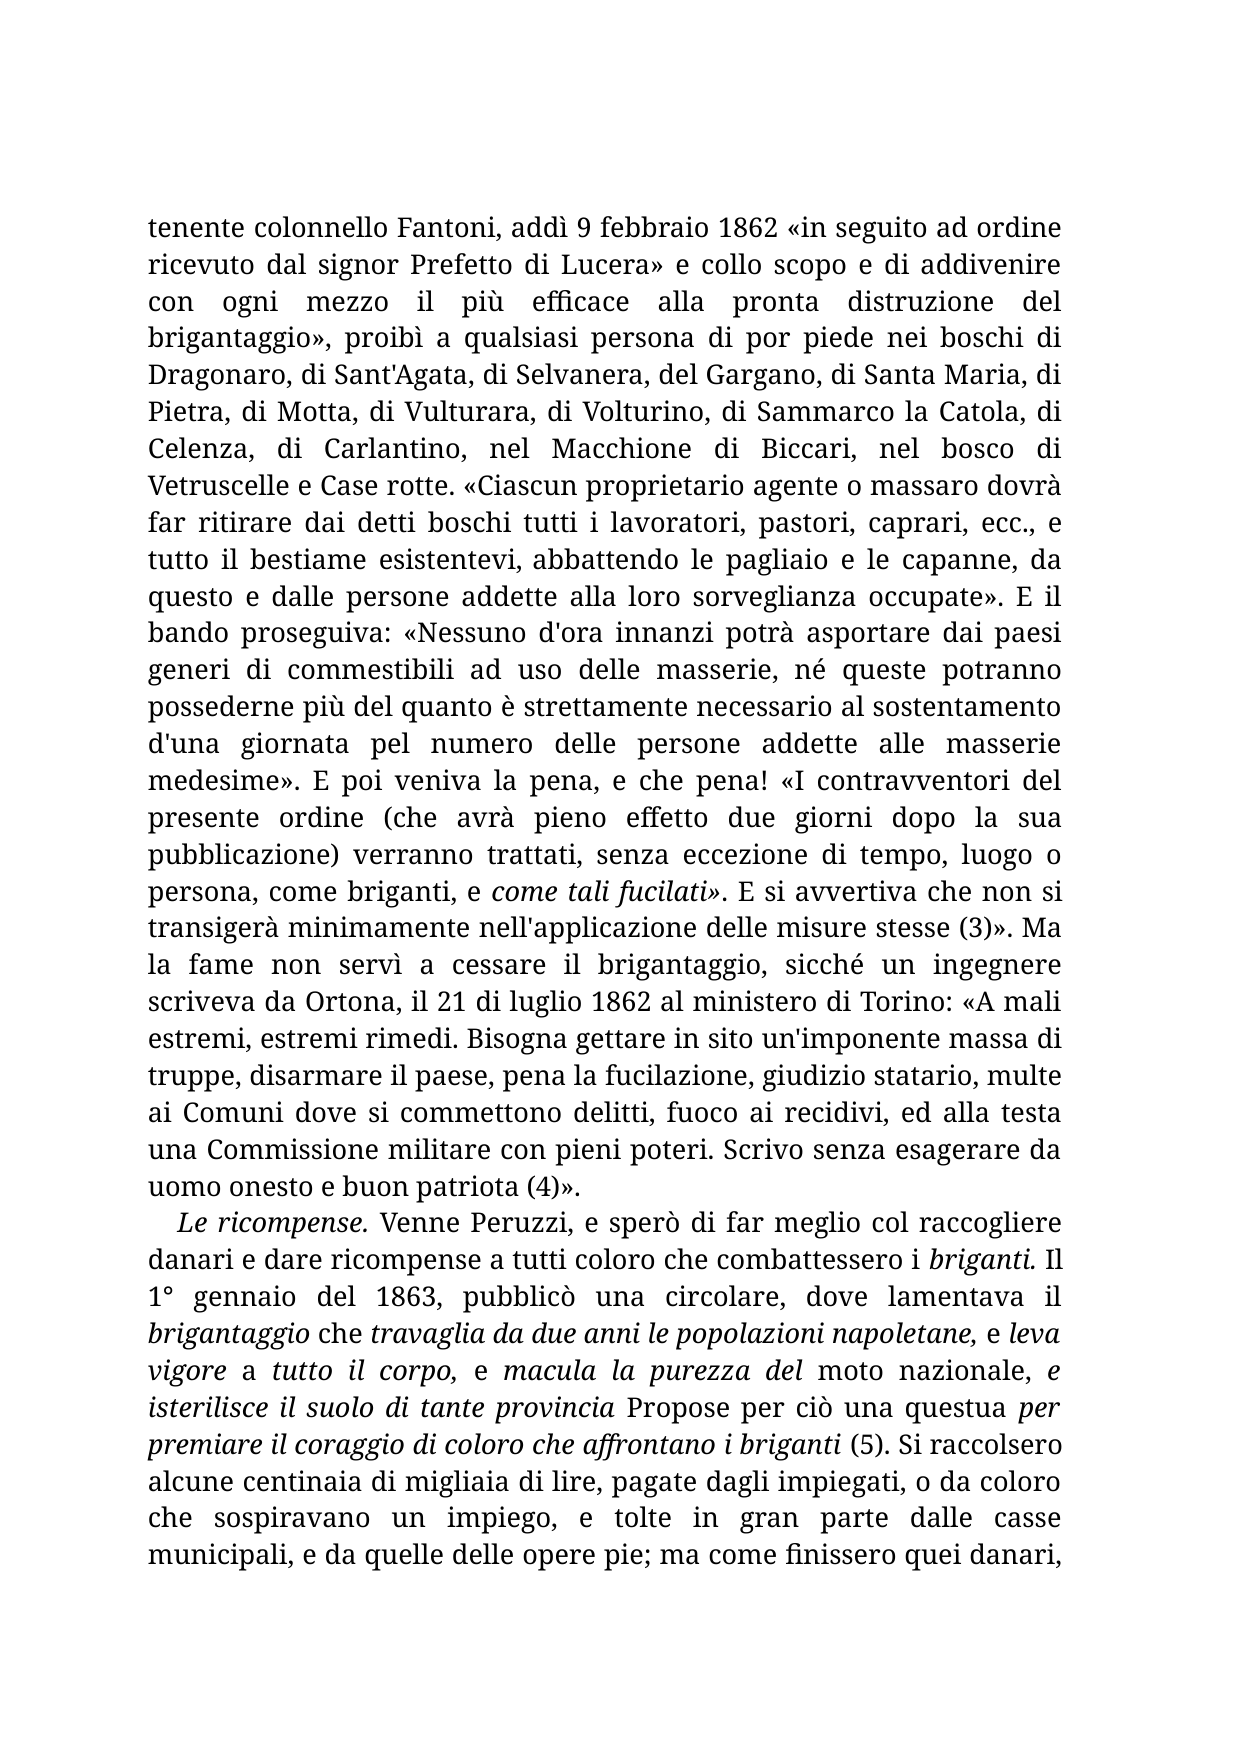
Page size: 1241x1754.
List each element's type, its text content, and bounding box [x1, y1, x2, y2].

text Le ricompense. Venne Peruzzi, e sperò di far meglio col raccogliere danari e dare ricompense a tutti coloro che combattessero i briganti. Il 1° gennaio del 1863, pubblicò una circolare, dove lamentava il brigantaggio che travaglia da due anni le popolazioni napoletane, e leva vigore a tutto il corpo, e macula la purezza del moto nazionale, e isterilisce il suolo di tante provincia Propose per ciò una questua per premiare il coraggio di coloro che affrontano i briganti (5). Si raccolsero alcune centinaia di migliaia di lire, pagate dagli impiegati, o da coloro che sospiravano un impiego, e tolte in gran parte dalle casse municipali, e da quelle delle opere pie; ma come finissero quei danari, [148, 1204, 1063, 1573]
text tenente colonnello Fantoni, addì 9 febbraio 1862 «in seguito ad ordine ricevuto dal signor Prefetto di Lucera» e collo scopo e di addivenire con ogni mezzo il più efficace alla pronta distruzione del brigantaggio», proibì a qualsiasi persona di por piede nei boschi di Dragonaro, di Sant'Agata, di Selvanera, del Gargano, di Santa Maria, di Pietra, di Motta, di Vulturara, di Volturino, di Sammarco la Catola, di Celenza, di Carlantino, nel Macchione di Biccari, nel bosco di Vetruscelle e Case rotte. «Ciascun proprietario agente o massaro dovrà far ritirare dai detti boschi tutti i lavoratori, pastori, caprari, ecc., e tutto il bestiame esistentevi, abbattendo le pagliaio e le capanne, da questo e dalle persone addette alla loro sorveglianza occupate». E il bando proseguiva: «Nessuno d'ora innanzi potrà asportare dai paesi generi di commestibili ad uso delle masserie, né queste potranno possederne più del quanto è strettamente necessario al sostentamento d'una giornata pel numero delle persone addette alle masserie medesime». E poi veniva la pena, e che pena! «I contravventori del presente ordine (che avrà pieno effetto due giorni dopo la sua pubblicazione) verranno trattati, senza eccezione di tempo, luogo o persona, come briganti, e come tali fucilati». E si avvertiva che non si transigerà minimamente nell'applicazione delle misure stesse (3)». Ma la fame non servì a cessare il brigantaggio, sicché un ingegnere scriveva da Ortona, il 21 di luglio 1862 al ministero di Torino: «A mali estremi, estremi rimedi. Bisogna gettare in sito un'imponente massa di truppe, disarmare il paese, pena la fucilazione, giudizio statario, multe ai Comuni dove si commettono delitti, fuoco ai recidivi, ed alla testa una Commissione militare con pieni poteri. Scrivo senza esagerare da uomo onesto e buon patriota (4)». [148, 208, 1063, 1204]
